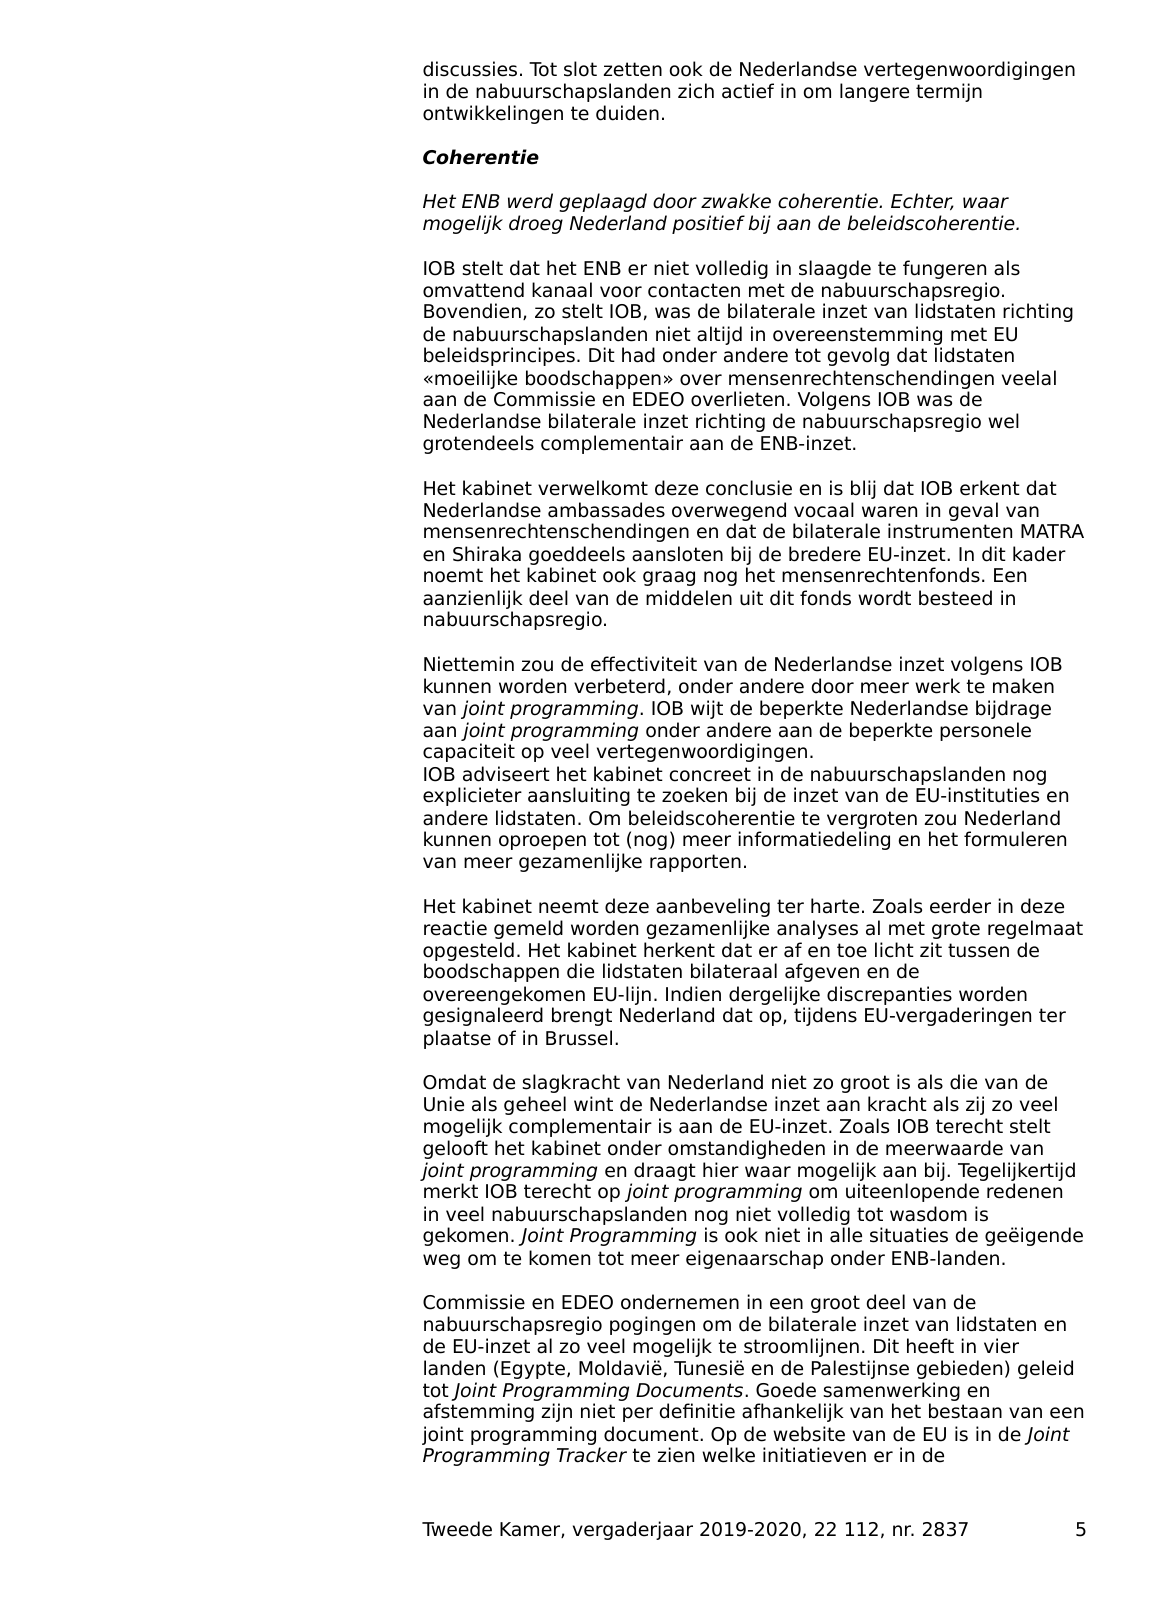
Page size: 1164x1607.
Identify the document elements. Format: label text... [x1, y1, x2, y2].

text Het kabinet neemt deze aanbeveling ter harte. Zoals eerder in deze reactie gemeld worden gezamenlijke analyses al met grote regelmaat opgesteld. Het kabinet herkent dat er af en toe licht zit tussen de boodschappen die lidstaten bilateraal afgeven en de overeengekomen EU-lijn. Indien dergelijke discrepanties worden gesignaleerd brengt Nederland dat op, tijdens EU-vergaderingen ter plaatse of in Brussel. [422, 896, 1087, 1049]
text Commissie en EDEO ondernemen in een groot deel van de nabuurschapsregio pogingen om de bilaterale inzet van lidstaten en de EU-inzet al zo veel mogelijk te stroomlijnen. Dit heeft in vier landen (Egypte, Moldavië, Tunesië en de Palestijnse gebieden) geleid tot Joint Programming Documents. Goede samenwerking en afstemming zijn niet per definitie afhankelijk van het bestaan van een joint programming document. Op de website van de EU is in de Joint Programming Tracker te zien welke initiatieven er in de [422, 1292, 1087, 1467]
text Het ENB werd geplaagd door zwakke coherentie. Echter, waar mogelijk droeg Nederland positief bij aan de beleidscoherentie. [422, 191, 1087, 235]
subtitle Coherentie [422, 147, 1087, 169]
text Niettemin zou de effectiviteit van de Nederlandse inzet volgens IOB kunnen worden verbeterd, onder andere door meer werk te maken van joint programming. IOB wijt de beperkte Nederlandse bijdrage aan joint programming onder andere aan de beperkte personele capaciteit op veel vertegenwoordigingen. [422, 653, 1087, 763]
text Het kabinet verwelkomt deze conclusie en is blij dat IOB erkent dat Nederlandse ambassades overwegend vocaal waren in geval van mensenrechtenschendingen en dat de bilaterale instrumenten MATRA en Shiraka goeddeels aansloten bij de bredere EU-inzet. In dit kader noemt het kabinet ook graag nog het mensenrechtenfonds. Een aanzienlijk deel van de middelen uit dit fonds wordt besteed in nabuurschapsregio. [422, 477, 1087, 631]
text discussies. Tot slot zetten ook de Nederlandse vertegenwoordigingen in de nabuurschapslanden zich actief in om langere termijn ontwikkelingen te duiden. [422, 59, 1087, 125]
text IOB adviseert het kabinet concreet in de nabuurschapslanden nog explicieter aansluiting te zoeken bij de inzet van de EU-instituties en andere lidstaten. Om beleidscoherentie te vergroten zou Nederland kunnen oproepen tot (nog) meer informatiedeling en het formuleren van meer gezamenlijke rapporten. [422, 763, 1087, 873]
text IOB stelt dat het ENB er niet volledig in slaagde te fungeren als omvattend kanaal voor contacten met de nabuurschapsregio. Bovendien, zo stelt IOB, was de bilaterale inzet van lidstaten richting de nabuurschapslanden niet altijd in overeenstemming met EU beleidsprincipes. Dit had onder andere tot gevolg dat lidstaten «moeilijke boodschappen» over mensenrechtenschendingen veelal aan de Commissie en EDEO overlieten. Volgens IOB was de Nederlandse bilaterale inzet richting de nabuurschapsregio wel grotendeels complementair aan de ENB-inzet. [422, 257, 1087, 455]
text Omdat de slagkracht van Nederland niet zo groot is als die van de Unie als geheel wint de Nederlandse inzet aan kracht als zij zo veel mogelijk complementair is aan de EU-inzet. Zoals IOB terecht stelt gelooft het kabinet onder omstandigheden in de meerwaarde van joint programming en draagt hier waar mogelijk aan bij. Tegelijkertijd merkt IOB terecht op joint programming om uiteenlopende redenen in veel nabuurschapslanden nog niet volledig tot wasdom is gekomen. Joint Programming is ook niet in alle situaties de geëigende weg om te komen tot meer eigenaarschap onder ENB-landen. [422, 1072, 1087, 1269]
